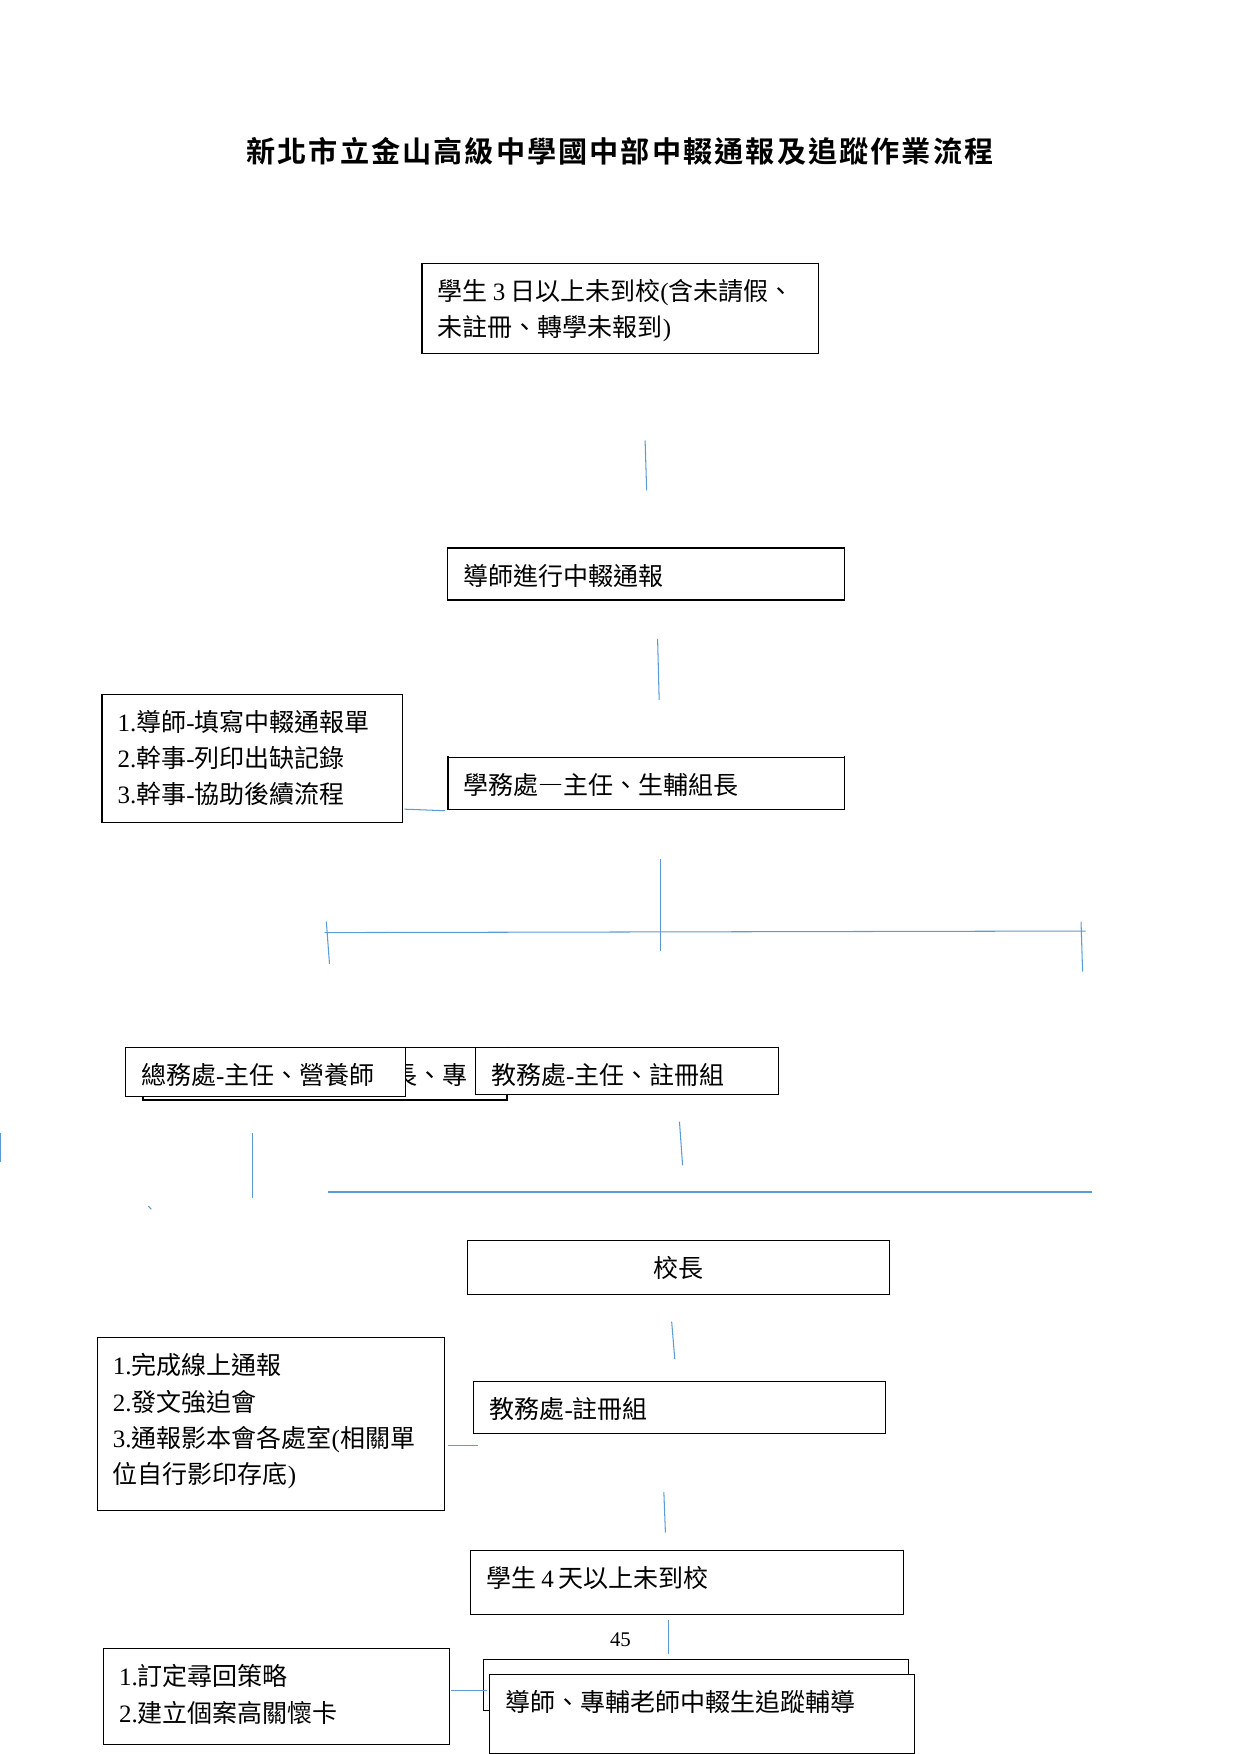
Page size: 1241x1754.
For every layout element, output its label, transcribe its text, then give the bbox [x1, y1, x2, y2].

text 1.訂定尋回策略 [119, 1657, 434, 1693]
text 總務處-主任、營養師 [141, 1055, 390, 1088]
text 學生3日以上未到校(含未請假、未註冊、轉學未報到) [438, 272, 803, 344]
text 1.導師-填寫中輟通報單 [117, 702, 387, 738]
text 導師、專輔老師中輟生追蹤輔導 [505, 1683, 899, 1719]
text 導師進行中輟通報 [463, 556, 828, 592]
text 2.幹事-列印出缺記錄 [117, 738, 387, 774]
text 3.通報影本會各處室(相關單位自行影印存底) [113, 1418, 429, 1491]
text 學務處—主任、生輔組長 [464, 765, 829, 801]
text 2.發文強迫會 [113, 1382, 429, 1418]
text 1.完成線上通報 [113, 1346, 429, 1382]
text 輔導處-主任、輔導組長、專輔 [406, 1056, 475, 1092]
text 學生4天以上未到校 [486, 1558, 888, 1594]
text 教務處-主任、註冊組 [491, 1055, 763, 1087]
text 2.建立個案高關懷卡 [119, 1693, 434, 1729]
text 教務處-註冊組 [489, 1389, 870, 1426]
text 新北市立金山高級中學國中部中輟通報及追蹤作業流程 [120, 108, 1120, 170]
text 校長 [483, 1249, 874, 1285]
text 3.幹事-協助後續流程 [117, 774, 387, 811]
text 輔導處召開中輟會議 [499, 1668, 893, 1674]
